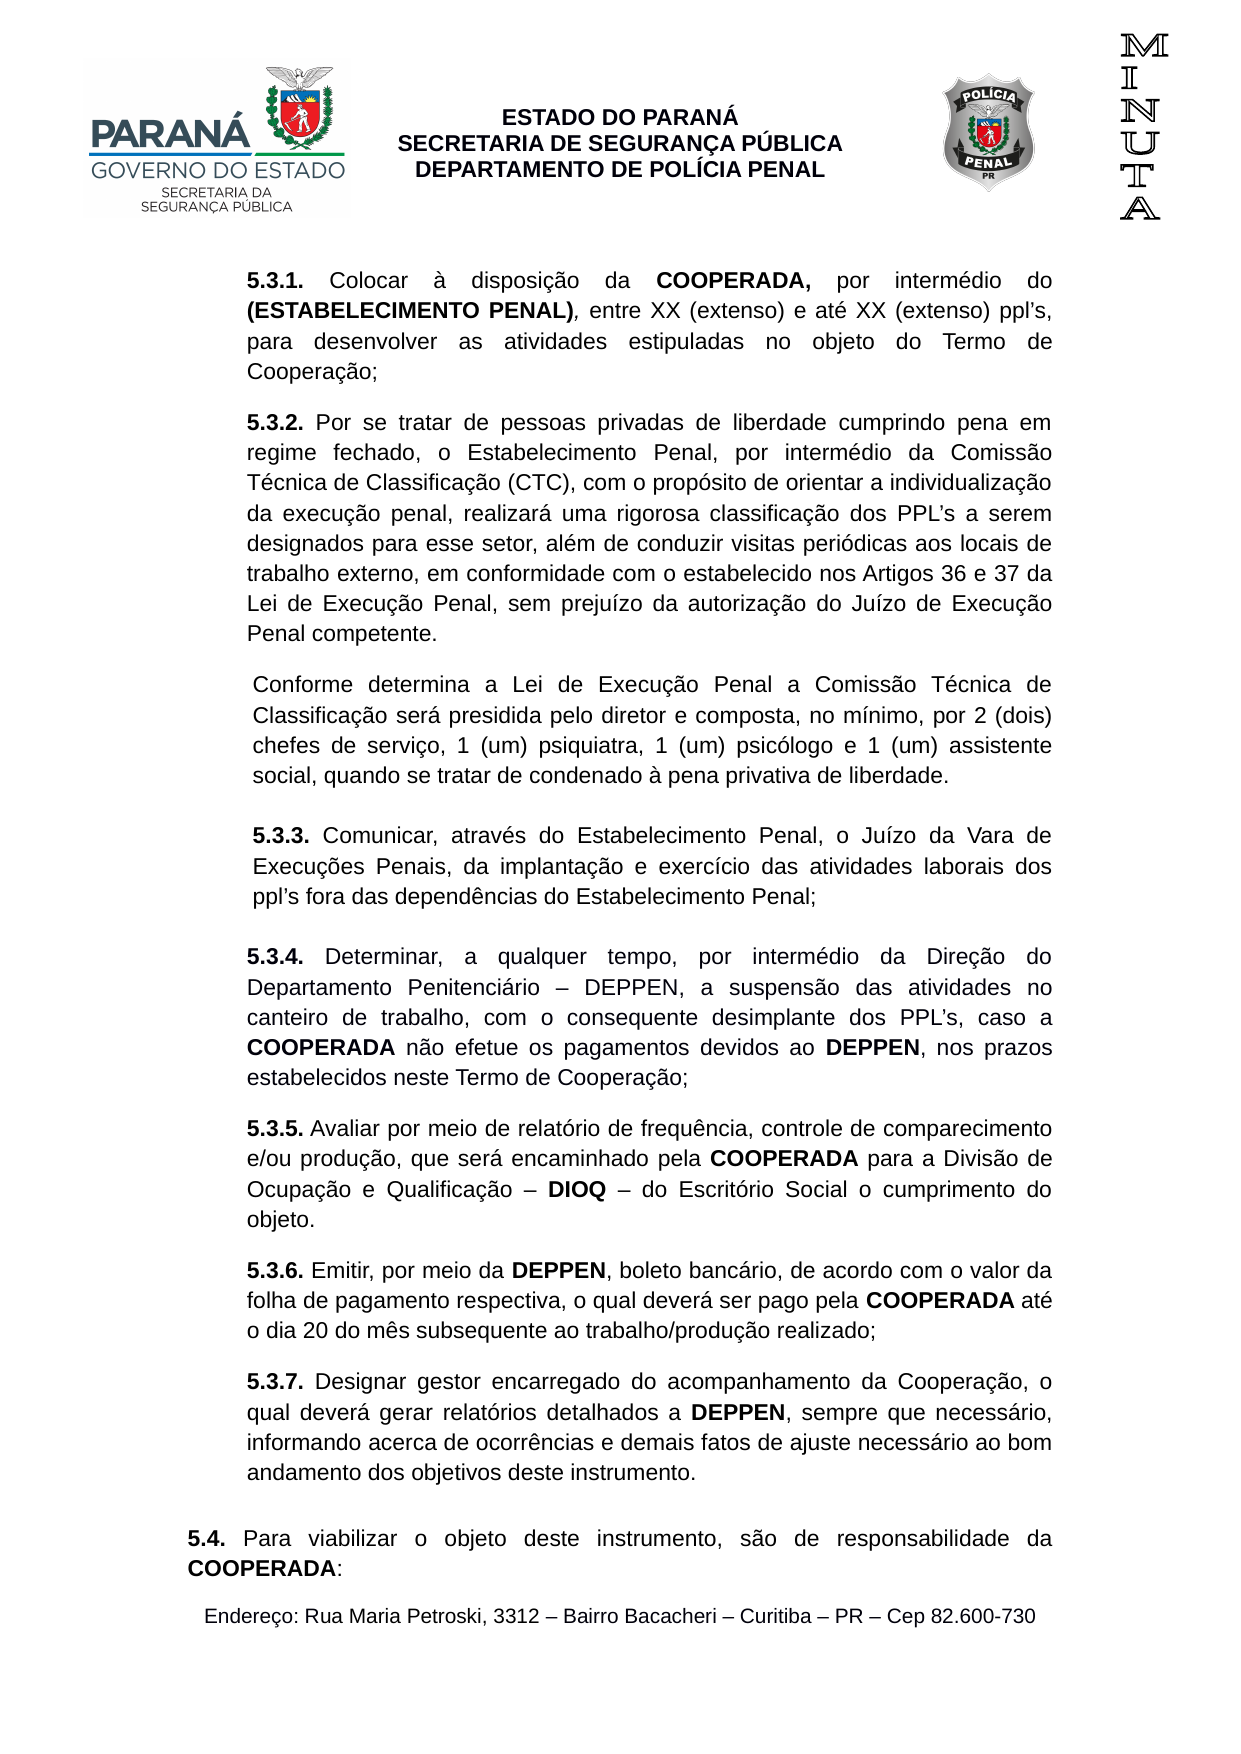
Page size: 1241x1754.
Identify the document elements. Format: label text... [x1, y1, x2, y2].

text 5.3.2. Por se tratar de pessoas privadas de liberdade cumprindo pena em regime fechado, o Estabelecimento Penal, por intermédio da Comissão Técnica de Classificação (CTC), com o propósito de orientar a individualização da execução penal, realizará uma rigorosa classificação dos PPL’s a serem designados para esse setor, além de conduzir visitas periódicas aos locais de trabalho externo, em conformidade com o estabelecido nos Artigos 36 e 37 da Lei de Execução Penal, sem prejuízo da autorização do Juízo de Execução Penal competente. [247, 409, 1053, 647]
text 5.3.3. Comunicar, através do Estabelecimento Penal, o Juízo da Vara de Execuções Penais, da implantação e exercício das atividades laborais dos ppl’s fora das dependências do Estabelecimento Penal; [252, 822, 1053, 909]
text 5.3.4. Determinar, a qualquer tempo, por intermédio da Direção do Departamento Penitenciário – DEPPEN, a suspensão das atividades no canteiro de trabalho, com o consequente desimplante dos PPL’s, caso a COOPERADA não efetue os pagamentos devidos ao DEPPEN, nos prazos estabelecidos neste Termo de Cooperação; [247, 943, 1053, 1090]
text 5.3.1. Colocar à disposição da COOPERADA, por intermédio do (ESTABELECIMENTO PENAL), entre XX (extenso) e até XX (extenso) ppl’s, para desenvolver as atividades estipuladas no objeto do Termo de Cooperação; [247, 267, 1053, 384]
text 5.3.5. Avaliar por meio de relatório de frequência, controle de comparecimento e/ou produção, que será encaminhado pela COOPERADA para a Divisão de Ocupação e Qualificação – DIOQ – do Escritório Social o cumprimento do objeto. [247, 1115, 1053, 1232]
text Conforme determina a Lei de Execução Penal a Comissão Técnica de Classificação será presidida pelo diretor e composta, no mínimo, por 2 (dois) chefes de serviço, 1 (um) psiquiatra, 1 (um) psicólogo e 1 (um) assistente social, quando se tratar de condenado à pena privativa de liberdade. [252, 671, 1053, 788]
text 5.3.6. Emitir, por meio da DEPPEN, boleto bancário, de acordo com o valor da folha de pagamento respectiva, o qual deverá ser pago pela COOPERADA até o dia 20 do mês subsequente ao trabalho/produção realizado; [247, 1257, 1053, 1343]
text 5.3.7. Designar gestor encarregado do acompanhamento da Cooperação, o qual deverá gerar relatórios detalhados a DEPPEN, sempre que necessário, informando acerca de ocorrências e demais fatos de ajuste necessário ao bom andamento dos objetivos deste instrumento. [247, 1368, 1053, 1485]
text 5.4. Para viabilizar o objeto deste instrumento, são de responsabilidade da COOPERADA: [187, 1525, 1053, 1582]
